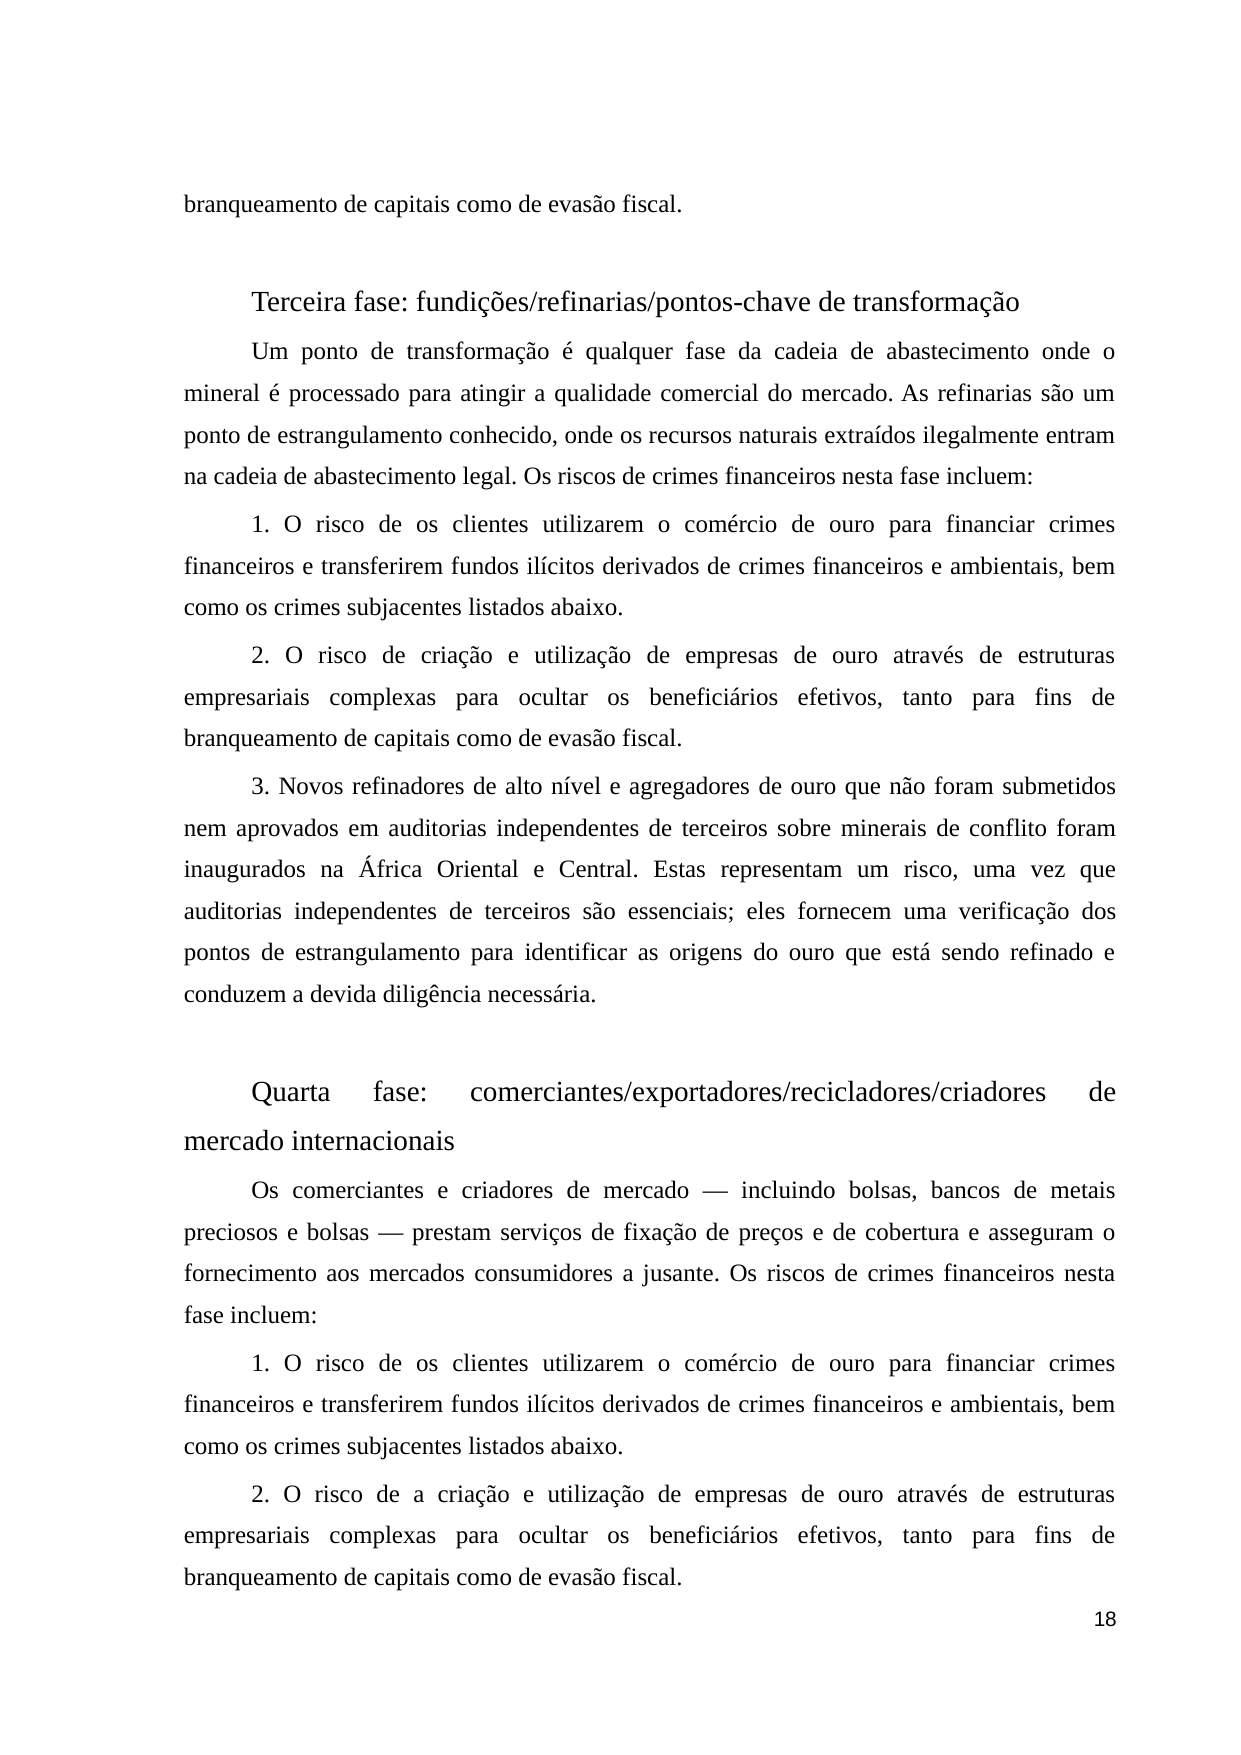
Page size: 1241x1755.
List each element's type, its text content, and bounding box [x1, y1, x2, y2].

text 2. O risco de a criação e utilização de empresas de ouro através de estruturas empresariais complexas para ocultar os beneficiários efetivos, tanto para fins de branqueamento de capitais como de evasão fiscal. [177, 1473, 1123, 1597]
text Quarta fase: comerciantes/exportadores/recicladores/criadores de mercado internacionais [177, 1069, 1123, 1156]
text Os comerciantes e criadores de mercado — incluindo bolsas, bancos de metais preciosos e bolsas — prestam serviços de fixação de preços e de cobertura e asseguram o fornecimento aos mercados consumidores a jusante. Os riscos de crimes financeiros nesta fase incluem: [177, 1170, 1123, 1329]
text Um ponto de transformação é qualquer fase da cadeia de abastecimento onde o mineral é processado para atingir a qualidade comercial do mercado. As refinarias são um ponto de estrangulamento conhecido, onde os recursos naturais extraídos ilegalmente entram na cadeia de abastecimento legal. Os riscos de crimes financeiros nesta fase incluem: [177, 331, 1123, 490]
text 3. Novos refinadores de alto nível e agregadores de ouro que não foram submetidos nem aprovados em auditorias independentes de terceiros sobre minerais de conflito foram inaugurados na África Oriental e Central. Estas representam um risco, uma vez que auditorias independentes de terceiros são essenciais; eles fornecem uma verificação dos pontos de estrangulamento para identificar as origens do ouro que está sendo refinado e conduzem a devida diligência necessária. [177, 766, 1123, 1008]
text Terceira fase: fundições/refinarias/pontos-chave de transformação [177, 279, 1123, 318]
text 2. O risco de criação e utilização de empresas de ouro através de estruturas empresariais complexas para ocultar os beneficiários efetivos, tanto para fins de branqueamento de capitais como de evasão fiscal. [177, 635, 1123, 752]
text branqueamento de capitais como de evasão fiscal. [177, 183, 1123, 217]
text 1. O risco de os clientes utilizarem o comércio de ouro para financiar crimes financeiros e transferirem fundos ilícitos derivados de crimes financeiros e ambientais, bem como os crimes subjacentes listados abaixo. [177, 504, 1123, 621]
text 1. O risco de os clientes utilizarem o comércio de ouro para financiar crimes financeiros e transferirem fundos ilícitos derivados de crimes financeiros e ambientais, bem como os crimes subjacentes listados abaixo. [177, 1343, 1123, 1460]
